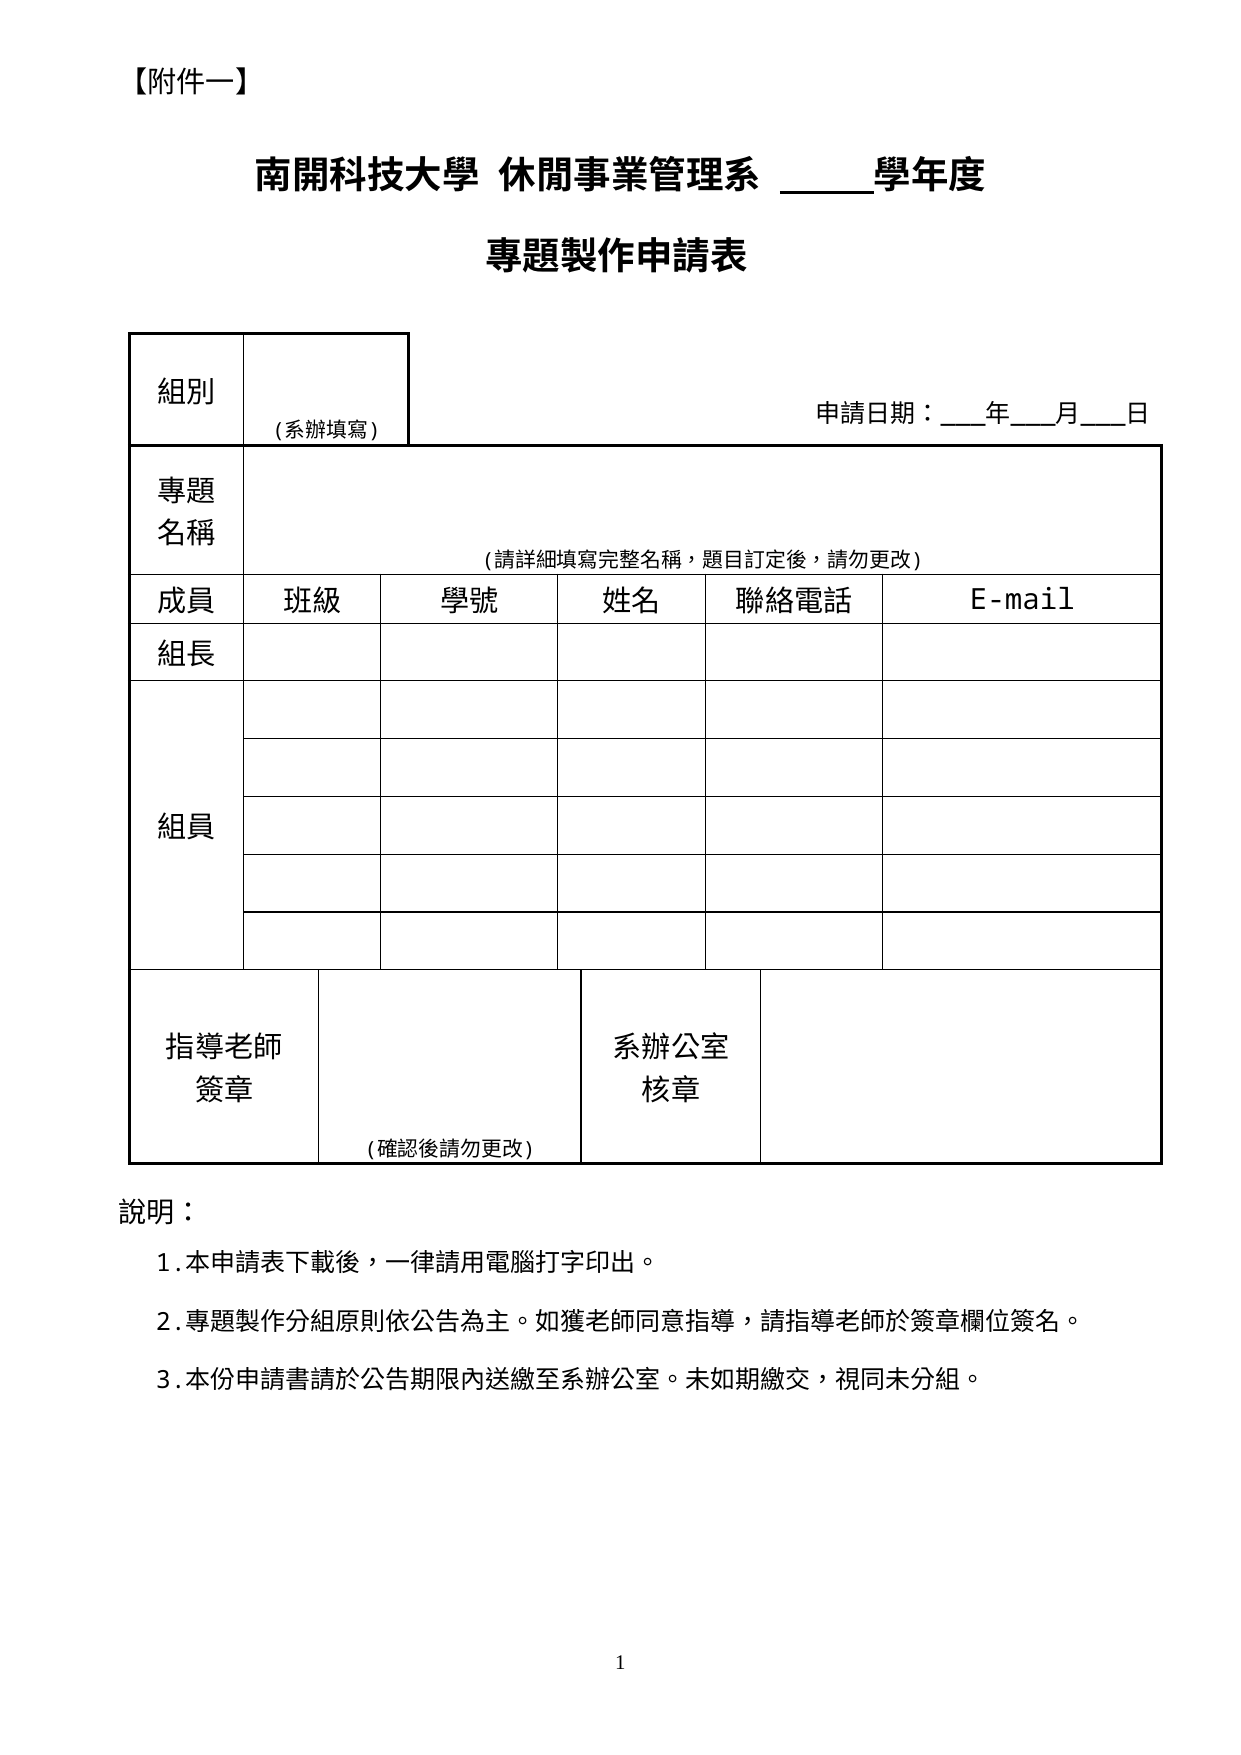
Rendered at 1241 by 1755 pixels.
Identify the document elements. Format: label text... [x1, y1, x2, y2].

table_cell [244, 681, 380, 738]
table_cell [381, 913, 557, 969]
table_cell [381, 855, 557, 911]
table_cell [706, 681, 882, 738]
table_cell 組員 [131, 681, 243, 969]
table_cell [244, 447, 1160, 540]
table_cell 聯絡電話 [706, 575, 882, 622]
table_cell [381, 739, 557, 796]
table_cell [558, 739, 705, 796]
table_cell E-mail [883, 575, 1160, 622]
table_cell [558, 624, 705, 680]
table_cell 學號 [381, 575, 557, 622]
table_cell [883, 913, 1160, 969]
table_cell [761, 970, 1160, 1162]
table_cell [558, 913, 705, 969]
table_cell [883, 739, 1160, 796]
table_cell [558, 797, 705, 854]
table_cell [558, 681, 705, 738]
text 2.專題製作分組原則依公告為主。如獲老師同意指導，請指導老師於簽章欄位簽名。 [156, 1300, 1122, 1337]
table_header [244, 335, 407, 410]
table_cell [381, 797, 557, 854]
table_cell 系辦公室 核章 [582, 970, 760, 1162]
table_cell [381, 681, 557, 738]
text 3.本份申請書請於公告期限內送繳至系辦公室。未如期繳交，視同未分組。 [156, 1358, 1122, 1396]
text 專題製作申請表 [118, 226, 1122, 280]
table_cell [244, 739, 380, 796]
table_cell [706, 739, 882, 796]
table_cell [883, 797, 1160, 854]
table_cell (系辦填寫) [244, 410, 407, 444]
text 【附件一】 [118, 59, 1122, 101]
table_cell [706, 797, 882, 854]
table_cell 班級 [244, 575, 380, 622]
text 南開科技大學 休閒事業管理系 學年度 [118, 144, 1122, 199]
table_cell [883, 855, 1160, 911]
table_cell [706, 855, 882, 911]
text 1.本申請表下載後，一律請用電腦打字印出。 [156, 1241, 1122, 1279]
table_cell 組長 [131, 624, 243, 680]
table_cell [558, 855, 705, 911]
table_cell [706, 624, 882, 680]
table_cell (確認後請勿更改) [319, 970, 580, 1162]
table_cell [244, 855, 380, 911]
table_cell 成員 [131, 575, 243, 622]
table_cell 專題 名稱 [131, 447, 243, 573]
table_cell [244, 797, 380, 854]
table_cell [706, 913, 882, 969]
table_cell 姓名 [558, 575, 705, 622]
table_header 組別 [131, 335, 243, 444]
table_header 申請日期：___年___月___日 [410, 332, 1162, 444]
table_cell [883, 681, 1160, 738]
table_cell 指導老師 簽章 [131, 970, 318, 1162]
table_cell (請詳細填寫完整名稱，題目訂定後，請勿更改) [244, 540, 1160, 573]
table_cell [244, 624, 380, 680]
table_cell [883, 624, 1160, 680]
table_cell [244, 913, 380, 969]
table_cell [381, 624, 557, 680]
text 說明： [118, 1190, 1122, 1231]
